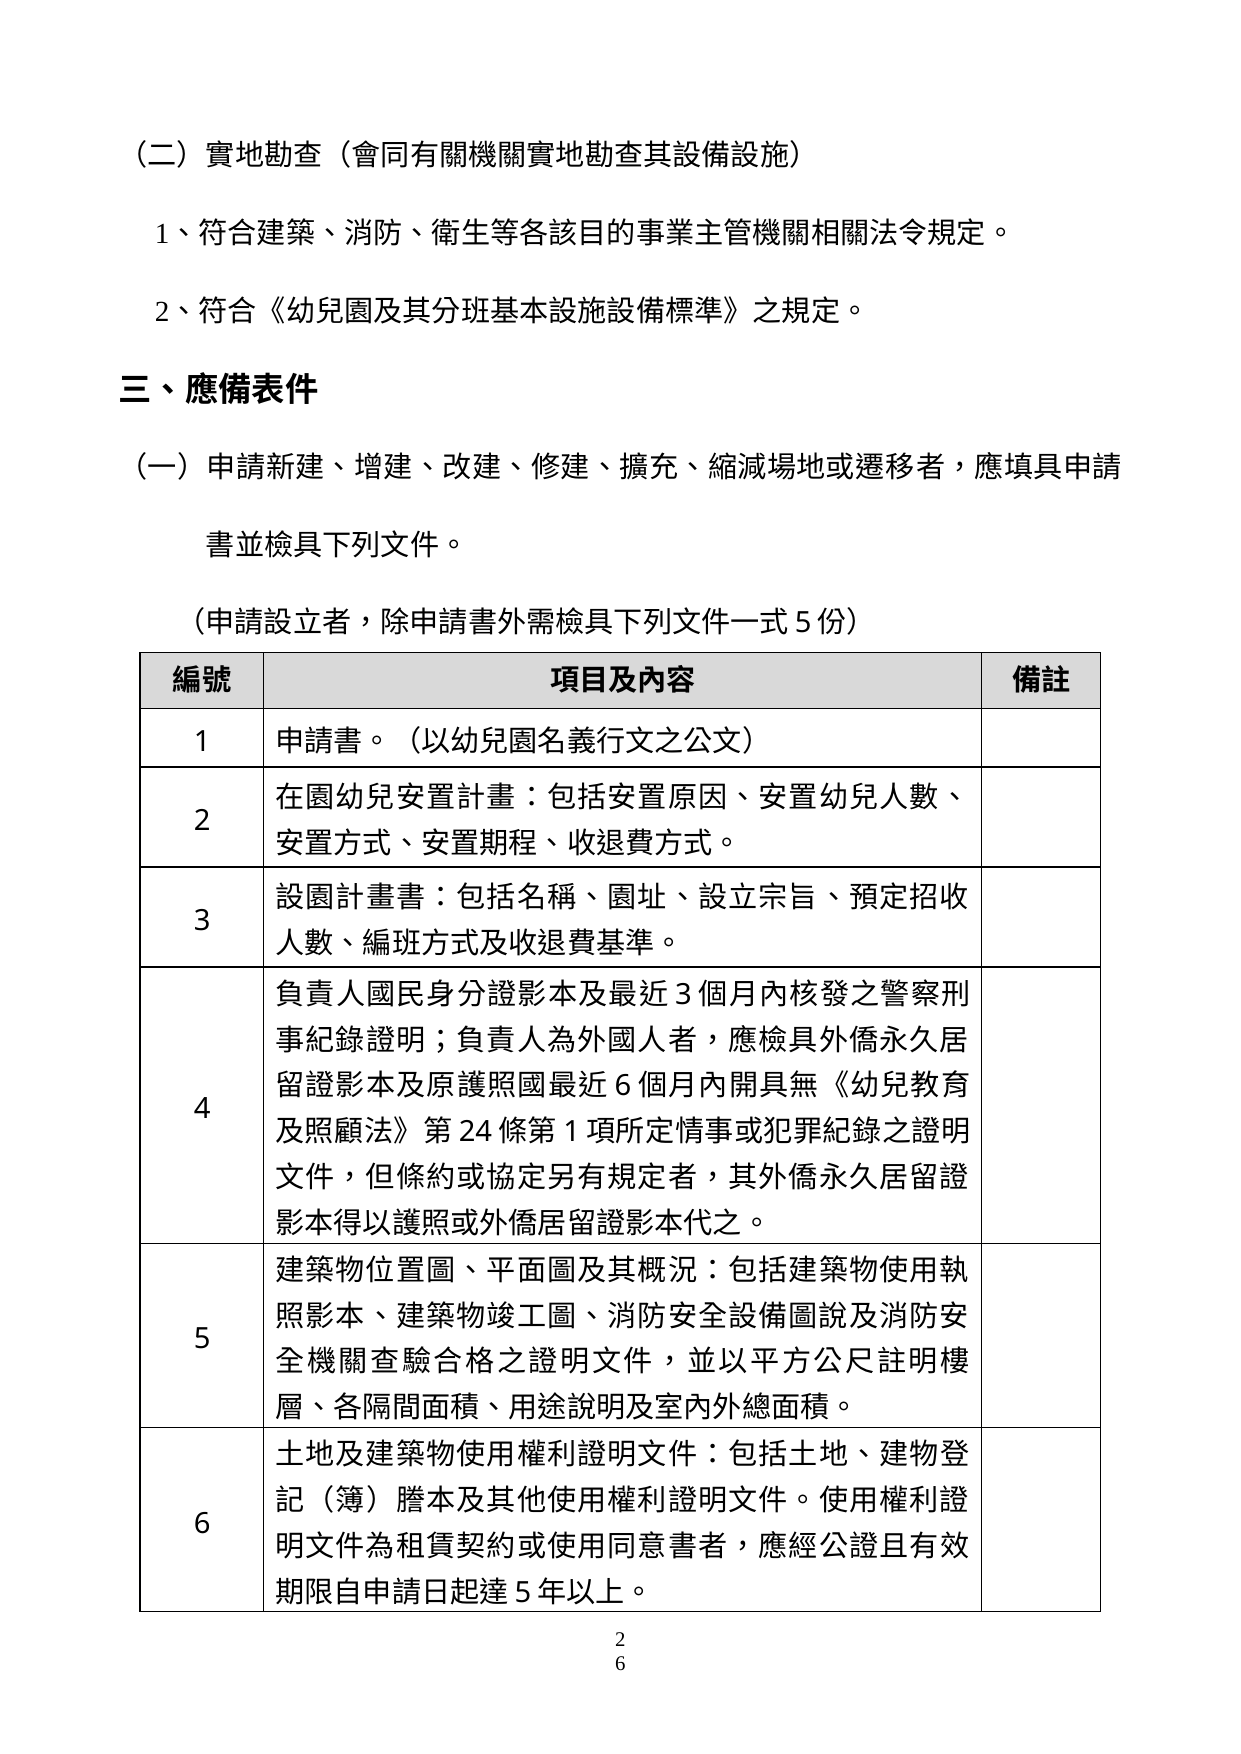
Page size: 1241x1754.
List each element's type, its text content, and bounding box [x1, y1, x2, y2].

text 2、符合《幼兒園及其分班基本設施設備標準》之規定。 [118, 263, 1122, 341]
table_cell 土地及建築物使用權利證明文件：包括土地、建物登記（簿）謄本及其他使用權利證明文件。使用權利證明文件為租賃契約或使用同意書者，應經公證且有效期限自申請日起達5年以上。 [264, 1428, 981, 1611]
text （申請設立者，除申請書外需檢具下列文件一式5份） [176, 574, 1122, 652]
table_cell [982, 1428, 1100, 1611]
table_cell 在園幼兒安置計畫：包括安置原因、安置幼兒人數、安置方式、安置期程、收退費方式。 [264, 768, 981, 866]
table_cell [982, 1244, 1100, 1427]
text 1、符合建築、消防、衛生等各該目的事業主管機關相關法令規定。 [118, 185, 1122, 263]
text （一）申請新建、增建、改建、修建、擴充、縮減場地或遷移者，應填具申請書並檢具下列文件。 [118, 418, 1122, 574]
table_cell 2 [141, 768, 263, 866]
table_cell 5 [141, 1244, 263, 1427]
table_cell 1 [141, 709, 263, 766]
table_cell 建築物位置圖、平面圖及其概況：包括建築物使用執照影本、建築物竣工圖、消防安全設備圖說及消防安全機關查驗合格之證明文件，並以平方公尺註明樓層、各隔間面積、用途說明及室內外總面積。 [264, 1244, 981, 1427]
table_cell 設園計畫書：包括名稱、園址、設立宗旨、預定招收人數、編班方式及收退費基準。 [264, 868, 981, 966]
table_cell 4 [141, 968, 263, 1242]
table_cell 負責人國民身分證影本及最近3個月內核發之警察刑事紀錄證明；負責人為外國人者，應檢具外僑永久居留證影本及原護照國最近6個月內開具無《幼兒教育及照顧法》第24條第1項所定情事或犯罪紀錄之證明文件，但條約或協定另有規定者，其外僑永久居留證影本得以護照或外僑居留證影本代之。 [264, 968, 981, 1242]
table_cell 6 [141, 1428, 263, 1611]
table_header 備註 [982, 653, 1100, 708]
table_cell [982, 768, 1100, 866]
text 三、應備表件 [118, 341, 1122, 418]
table_header 項目及內容 [264, 653, 981, 708]
table_cell 3 [141, 868, 263, 966]
table_cell 申請書。（以幼兒園名義行文之公文） [264, 709, 981, 766]
table_cell [982, 709, 1100, 766]
table_cell [982, 868, 1100, 966]
table_cell [982, 968, 1100, 1242]
table_header 編號 [141, 653, 263, 708]
text （二）實地勘查（會同有關機關實地勘查其設備設施） [118, 107, 1122, 185]
